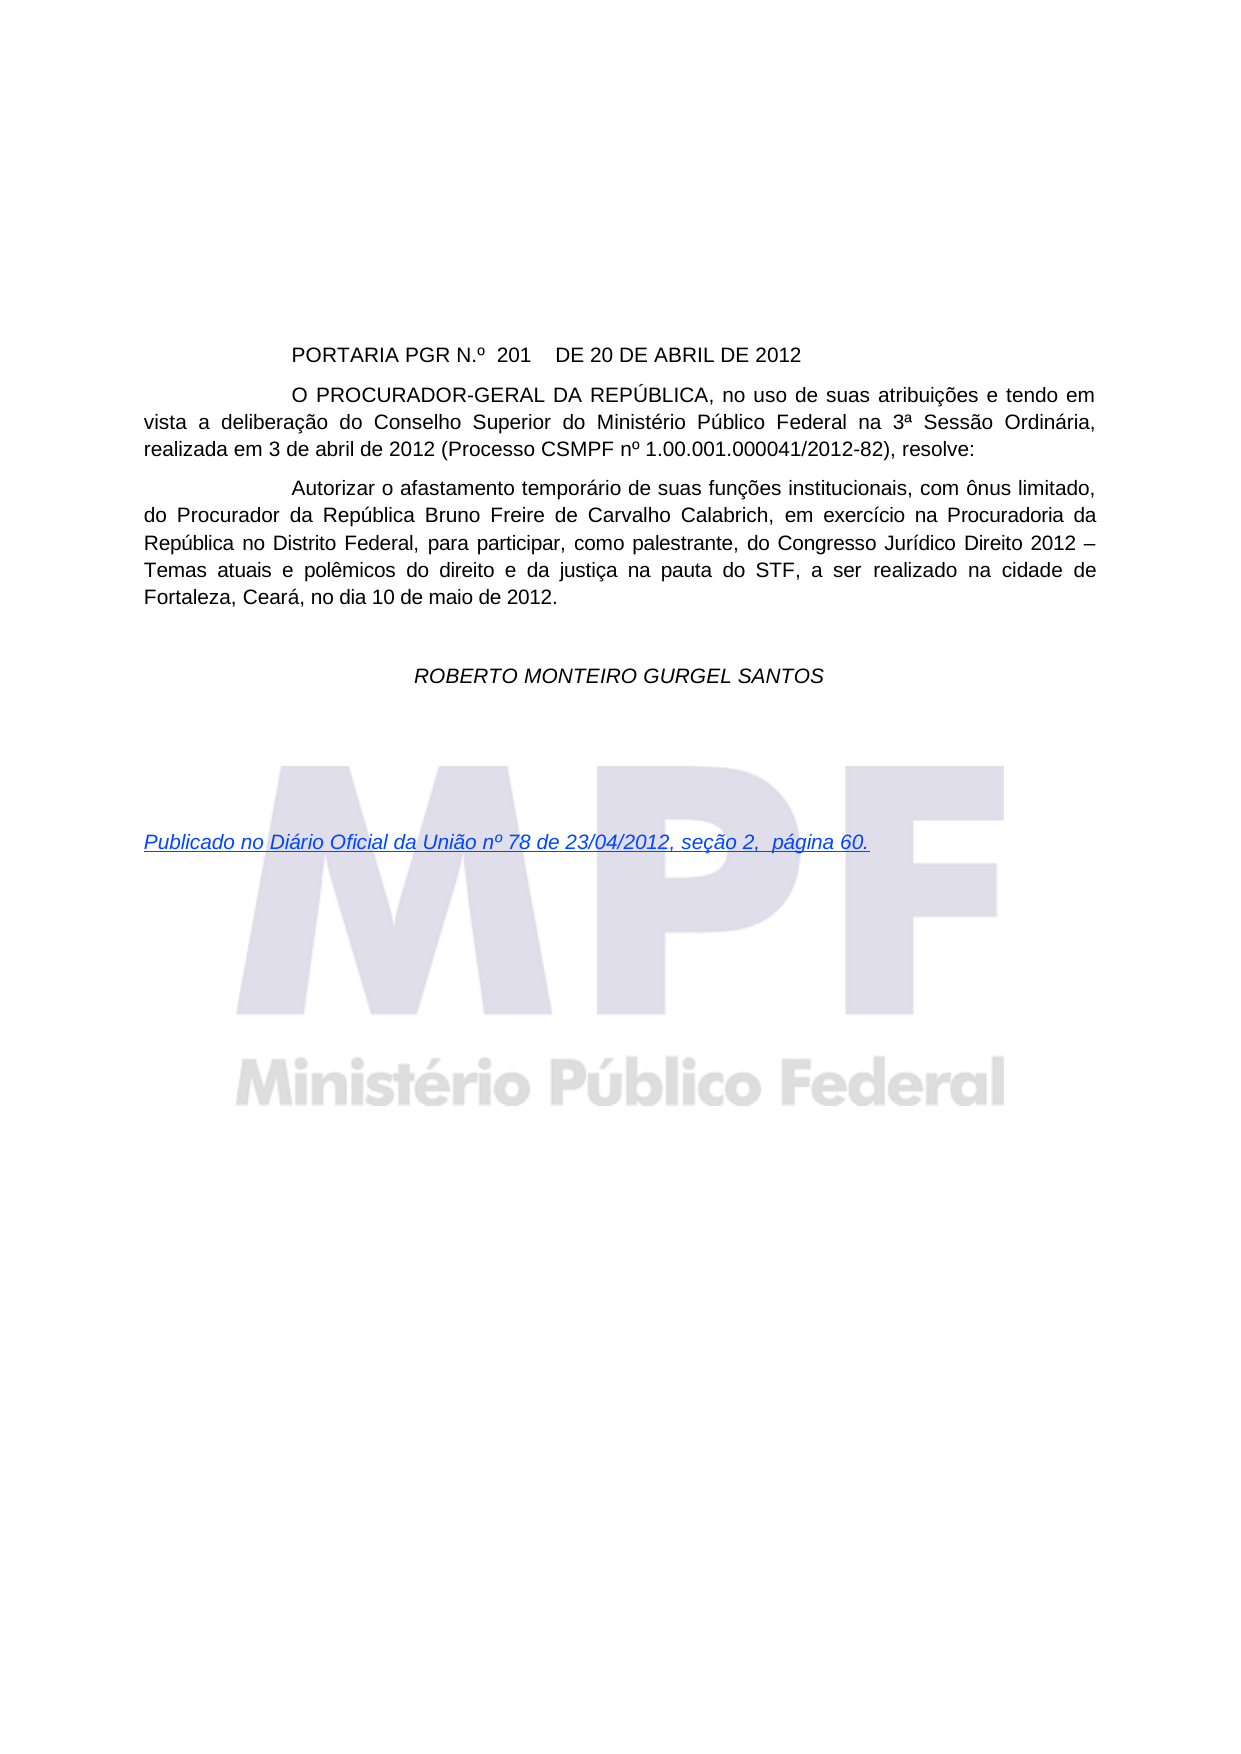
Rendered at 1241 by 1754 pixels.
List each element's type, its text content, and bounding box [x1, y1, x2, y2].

text PORTARIA PGR N.º 201 DE 20 DE ABRIL DE 2012 [144, 341, 1096, 368]
text Publicado no Diário Oficial da União nº 78 de 23/04/2012, seção 2, página 60. [144, 829, 1195, 854]
picture [236, 854, 1004, 1106]
text Autorizar o afastamento temporário de suas funções institucionais, com ônus limitado, do Procurador da República Bruno Freire de Carvalho Calabrich, em exercício na Procuradoria da República no Distrito Federal, para participar, como palestrante, do Congresso Jurídico Direito 2012 – Temas atuais e polêmicos do direito e da justiça na pauta do STF, a ser realizado na cidade de Fortaleza, Ceará, no dia 10 de maio de 2012. [144, 474, 1096, 609]
text O PROCURADOR-GERAL DA REPÚBLICA, no uso de suas atribuições e tendo em vista a deliberação do Conselho Superior do Ministério Público Federal na 3ª Sessão Ordinária, realizada em 3 de abril de 2012 (Processo CSMPF nº 1.00.001.000041/2012-82), resolve: [144, 380, 1096, 462]
text ROBERTO MONTEIRO GURGEL SANTOS [144, 662, 1096, 689]
picture [236, 766, 1004, 829]
